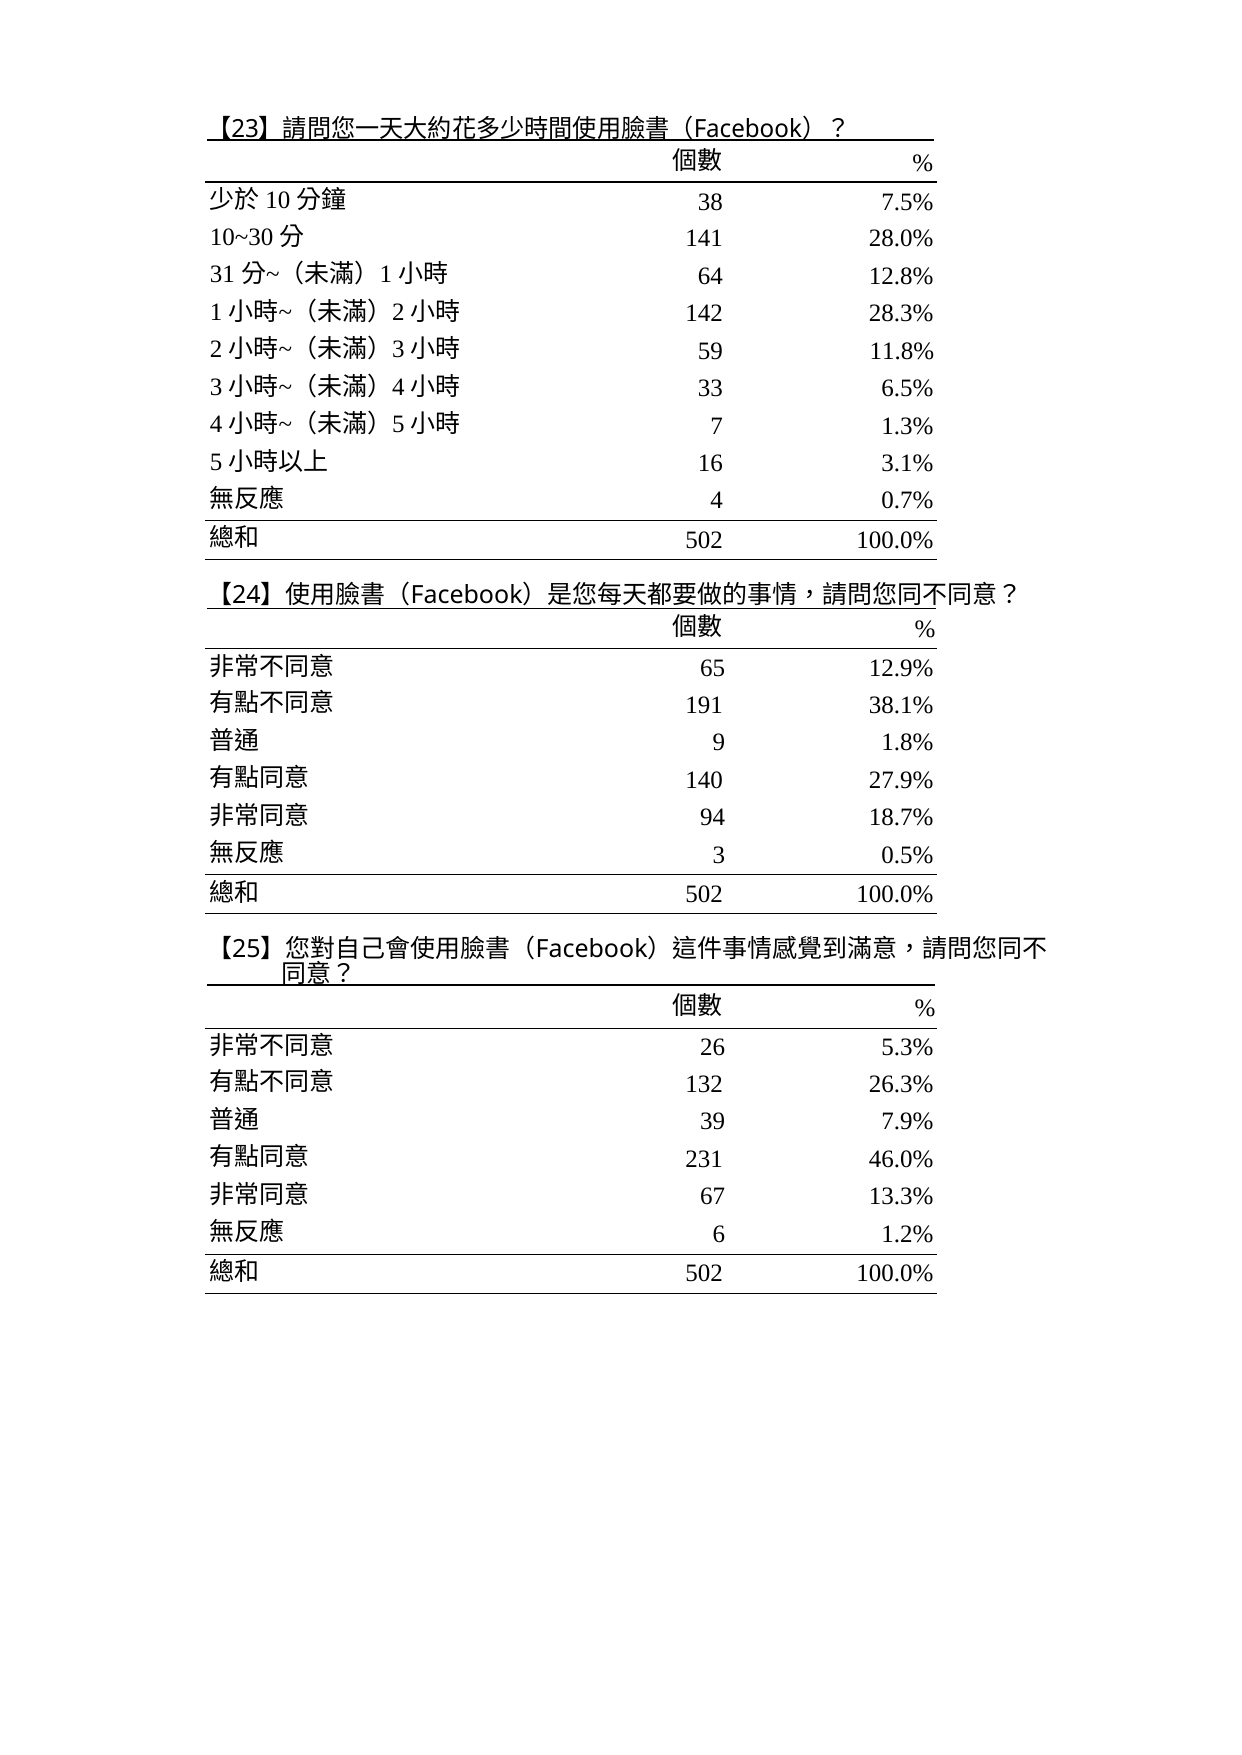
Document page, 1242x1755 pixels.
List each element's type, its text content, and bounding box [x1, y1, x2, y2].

table_cell 94 [504, 799, 789, 836]
table_cell 140 [504, 761, 789, 798]
table_cell 1.3% [789, 407, 937, 444]
table_cell 7.9% [789, 1104, 937, 1141]
table_cell 64 [573, 257, 789, 294]
table_cell 13.3% [789, 1179, 937, 1216]
table_cell 無反應 [205, 1216, 504, 1254]
table_cell 502 [504, 875, 789, 913]
table_cell 12.9% [789, 649, 937, 686]
table_cell 141 [573, 220, 789, 257]
table_cell 3 [504, 836, 789, 874]
table_cell 6.5% [789, 370, 937, 407]
table_header [205, 989, 504, 1028]
table_cell 12.8% [789, 257, 937, 294]
table_cell 100.0% [789, 521, 937, 558]
table_cell 231 [504, 1141, 789, 1179]
text 【24】使用臉書（Facebook）是您每天都要做的事情，請問您同不同意？ [207, 577, 1069, 608]
table_cell 非常同意 [205, 1179, 504, 1216]
table_cell 28.3% [789, 295, 937, 332]
table_cell 33 [573, 370, 789, 407]
table_cell 132 [504, 1066, 789, 1104]
table_cell 38.1% [789, 686, 937, 723]
table_cell 有點同意 [205, 761, 504, 798]
table_cell 總和 [205, 521, 573, 558]
table_cell 18.7% [789, 799, 937, 836]
table_cell 普通 [205, 1104, 504, 1141]
table_cell 有點同意 [205, 1141, 504, 1179]
table_cell 26 [504, 1029, 789, 1066]
table_cell 11.8% [789, 332, 937, 369]
table_cell 1.2% [789, 1216, 937, 1254]
table_cell 非常不同意 [205, 649, 504, 686]
table_cell 27.9% [789, 761, 937, 798]
table_cell 9 [504, 724, 789, 761]
table_cell 59 [573, 332, 789, 369]
text 【25】您對自己會使用臉書（Facebook）這件事情感覺到滿意，請問您同不 [207, 931, 1069, 963]
table_cell 有點不同意 [205, 686, 504, 723]
table_cell 4 [573, 482, 789, 520]
table_cell 100.0% [789, 1255, 937, 1293]
table_header 7.5% [789, 183, 937, 219]
table_cell 3 小時~（未滿）4 小時 [205, 370, 573, 407]
table_header % [789, 989, 937, 1028]
table_cell 502 [504, 1255, 789, 1293]
text 同意？ [207, 963, 1069, 989]
table_header 個數 [504, 609, 789, 648]
table_cell 2 小時~（未滿）3 小時 [205, 332, 573, 369]
table_cell 非常同意 [205, 799, 504, 836]
table_cell 1.8% [789, 724, 937, 761]
table_cell 無反應 [205, 836, 504, 874]
table_cell 有點不同意 [205, 1066, 504, 1104]
table_cell 總和 [205, 1255, 504, 1293]
table_cell 10~30 分 [205, 220, 573, 257]
table_header 個數 [504, 989, 789, 1028]
table_cell 0.7% [789, 482, 937, 520]
table_cell 普通 [205, 724, 504, 761]
table_cell 31 分~（未滿）1 小時 [205, 257, 573, 294]
table_cell 5.3% [789, 1029, 937, 1066]
table_header % [789, 608, 937, 648]
table_cell 0.5% [789, 836, 937, 874]
table_cell 4 小時~（未滿）5 小時 [205, 407, 573, 444]
table_cell 191 [504, 686, 789, 723]
table_cell 142 [573, 295, 789, 332]
table_cell 65 [504, 649, 789, 686]
table_cell 1 小時~（未滿）2 小時 [205, 295, 573, 332]
table_cell 3.1% [789, 445, 937, 482]
table_cell 5 小時以上 [205, 445, 573, 482]
table_cell 無反應 [205, 482, 573, 520]
table_cell 67 [504, 1179, 789, 1216]
table_header [205, 608, 504, 648]
table_header 少於 10 分鐘 [205, 183, 573, 219]
table_header 38 [573, 183, 789, 219]
table_cell 502 [573, 521, 789, 558]
table_cell 28.0% [789, 220, 937, 257]
table_cell 46.0% [789, 1141, 937, 1179]
table_cell 6 [504, 1216, 789, 1254]
table_cell 總和 [205, 875, 504, 913]
table_cell 16 [573, 445, 789, 482]
table_cell 100.0% [789, 875, 937, 913]
table_cell 非常不同意 [205, 1029, 504, 1066]
table_cell 26.3% [789, 1066, 937, 1104]
table_cell 39 [504, 1104, 789, 1141]
table_cell 7 [573, 407, 789, 444]
